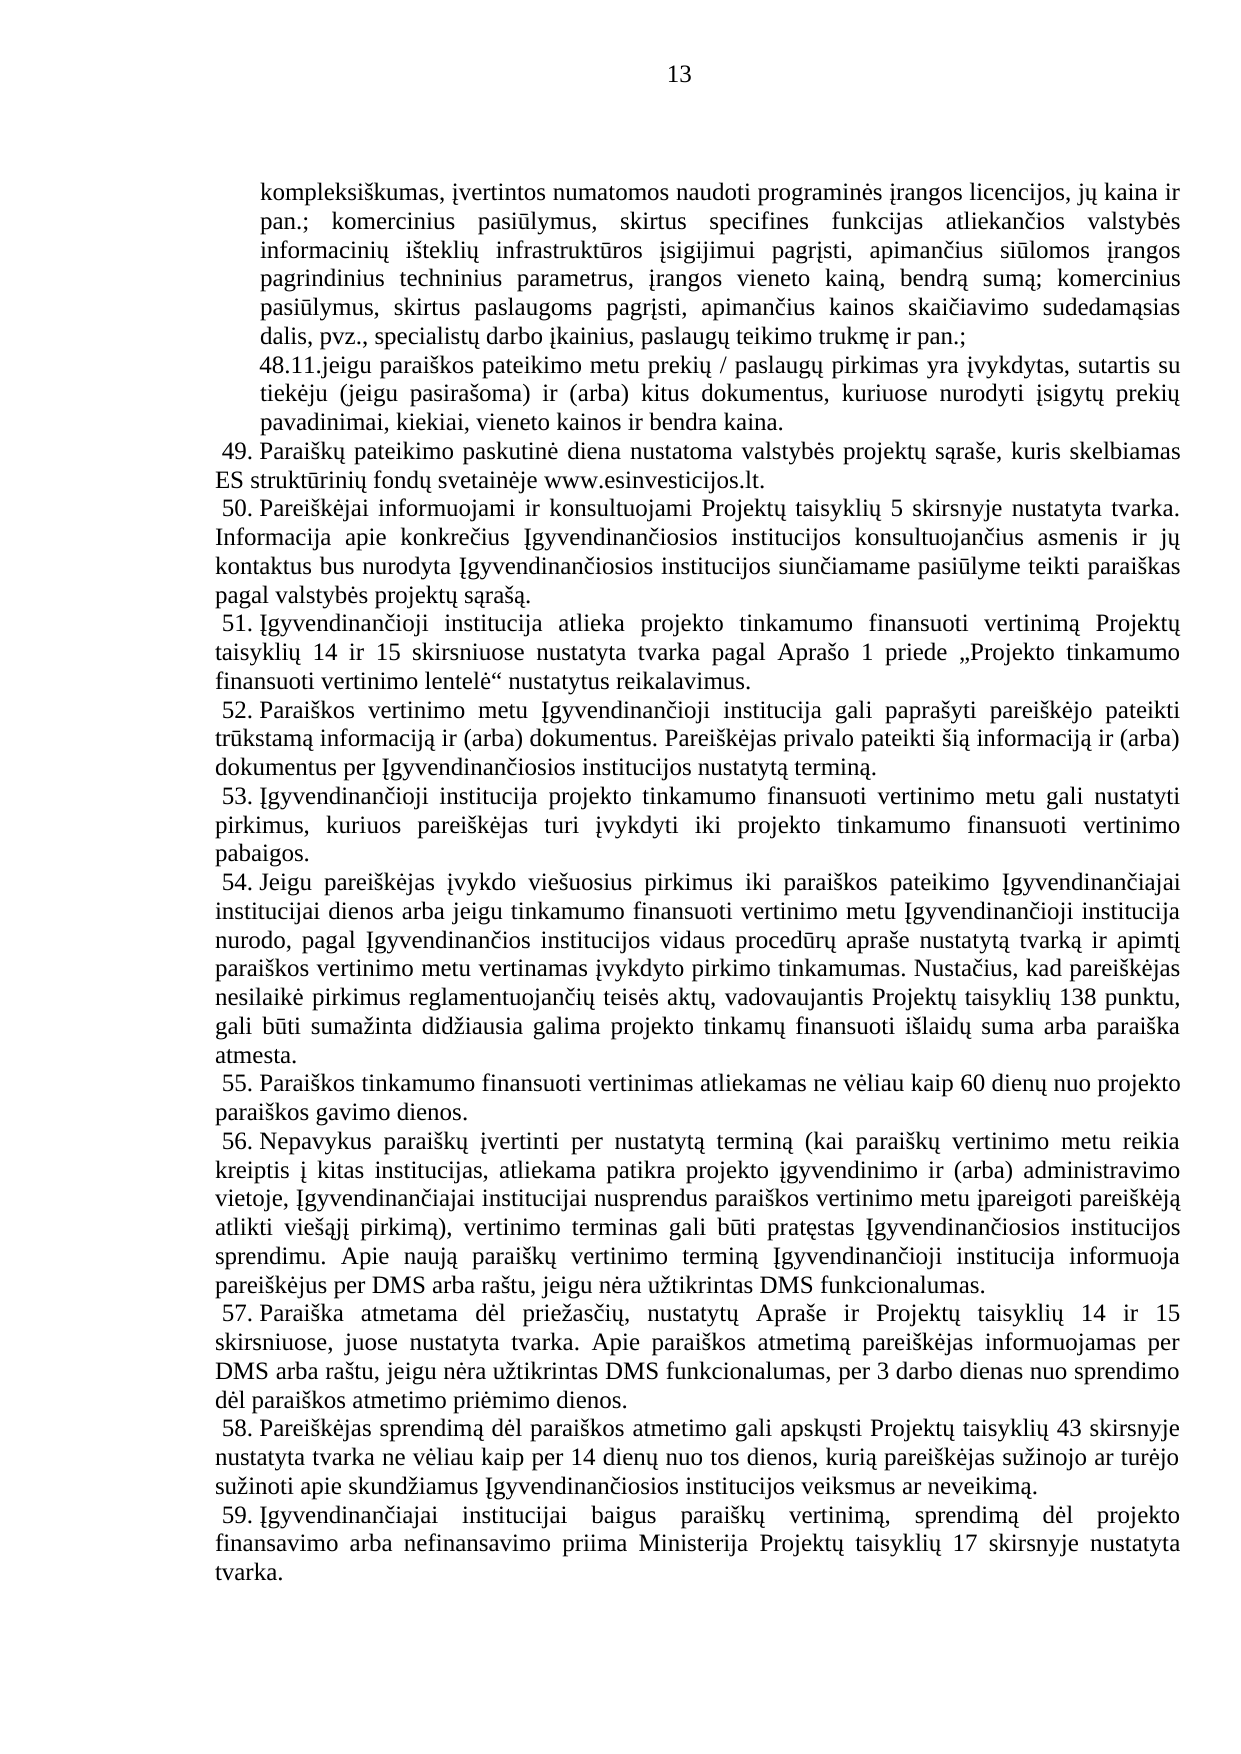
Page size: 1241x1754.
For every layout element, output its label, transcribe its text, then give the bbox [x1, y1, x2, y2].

list Įgyvendinančioji institucija atlieka projekto tinkamumo finansuoti vertinimą Projektų taisyklių 14 ir 15 skirsniuose nustatyta tvarka pagal Aprašo 1 priede „Projekto tinkamumo finansuoti vertinimo lentelė“ nustatytus reikalavimus. [177, 608, 1181, 695]
list Nepavykus paraiškų įvertinti per nustatytą terminą (kai paraiškų vertinimo metu reikia kreiptis į kitas institucijas, atliekama patikra projekto įgyvendinimo ir (arba) administravimo vietoje, Įgyvendinančiajai institucijai nusprendus paraiškos vertinimo metu įpareigoti pareiškėją atlikti viešąjį pirkimą), vertinimo terminas gali būti pratęstas Įgyvendinančiosios institucijos sprendimu. Apie naują paraiškų vertinimo terminą Įgyvendinančioji institucija informuoja pareiškėjus per DMS arba raštu, jeigu nėra užtikrintas DMS funkcionalumas. [177, 1126, 1181, 1298]
list Jeigu pareiškėjas įvykdo viešuosius pirkimus iki paraiškos pateikimo Įgyvendinančiajai institucijai dienos arba jeigu tinkamumo finansuoti vertinimo metu Įgyvendinančioji institucija nurodo, pagal Įgyvendinančios institucijos vidaus procedūrų apraše nustatytą tvarką ir apimtį paraiškos vertinimo metu vertinamas įvykdyto pirkimo tinkamumas. Nustačius, kad pareiškėjas nesilaikė pirkimus reglamentuojančių teisės aktų, vadovaujantis Projektų taisyklių 138 punktu, gali būti sumažinta didžiausia galima projekto tinkamų finansuoti išlaidų suma arba paraiška atmesta. [177, 867, 1181, 1068]
list Paraiška atmetama dėl priežasčių, nustatytų Apraše ir Projektų taisyklių 14 ir 15 skirsniuose, juose nustatyta tvarka. Apie paraiškos atmetimą pareiškėjas informuojamas per DMS arba raštu, jeigu nėra užtikrintas DMS funkcionalumas, per 3 darbo dienas nuo sprendimo dėl paraiškos atmetimo priėmimo dienos. [177, 1298, 1181, 1413]
list Paraiškos tinkamumo finansuoti vertinimas atliekamas ne vėliau kaip 60 dienų nuo projekto paraiškos gavimo dienos. [177, 1068, 1181, 1126]
list Pareiškėjai informuojami ir konsultuojami Projektų taisyklių 5 skirsnyje nustatyta tvarka. Informacija apie konkrečius Įgyvendinančiosios institucijos konsultuojančius asmenis ir jų kontaktus bus nurodyta Įgyvendinančiosios institucijos siunčiamame pasiūlyme teikti paraiškas pagal valstybės projektų sąrašą. [177, 493, 1181, 608]
list Pareiškėjas sprendimą dėl paraiškos atmetimo gali apskųsti Projektų taisyklių 43 skirsnyje nustatyta tvarka ne vėliau kaip per 14 dienų nuo tos dienos, kurią pareiškėjas sužinojo ar turėjo sužinoti apie skundžiamus Įgyvendinančiosios institucijos veiksmus ar neveikimą. [177, 1413, 1181, 1500]
list Paraiškų pateikimo paskutinė diena nustatoma valstybės projektų sąraše, kuris skelbiamas ES struktūrinių fondų svetainėje www.esinvesticijos.lt. [177, 436, 1181, 493]
list Įgyvendinančioji institucija projekto tinkamumo finansuoti vertinimo metu gali nustatyti pirkimus, kuriuos pareiškėjas turi įvykdyti iki projekto tinkamumo finansuoti vertinimo pabaigos. [177, 781, 1181, 867]
list jeigu paraiškos pateikimo metu prekių / paslaugų pirkimas yra įvykdytas, sutartis su tiekėju (jeigu pasirašoma) ir (arba) kitus dokumentus, kuriuose nurodyti įsigytų prekių pavadinimai, kiekiai, vieneto kainos ir bendra kaina. [215, 350, 1181, 436]
list kompleksiškumas, įvertintos numatomos naudoti programinės įrangos licencijos, jų kaina ir pan.; komercinius pasiūlymus, skirtus specifines funkcijas atliekančios valstybės informacinių išteklių infrastruktūros įsigijimui pagrįsti, apimančius siūlomos įrangos pagrindinius techninius parametrus, įrangos vieneto kainą, bendrą sumą; komercinius pasiūlymus, skirtus paslaugoms pagrįsti, apimančius kainos skaičiavimo sudedamąsias dalis, pvz., specialistų darbo įkainius, paslaugų teikimo trukmę ir pan.; [215, 177, 1181, 350]
list Įgyvendinančiajai institucijai baigus paraiškų vertinimą, sprendimą dėl projekto finansavimo arba nefinansavimo priima Ministerija Projektų taisyklių 17 skirsnyje nustatyta tvarka. [177, 1500, 1181, 1586]
list Paraiškos vertinimo metu Įgyvendinančioji institucija gali paprašyti pareiškėjo pateikti trūkstamą informaciją ir (arba) dokumentus. Pareiškėjas privalo pateikti šią informaciją ir (arba) dokumentus per Įgyvendinančiosios institucijos nustatytą terminą. [177, 695, 1181, 781]
